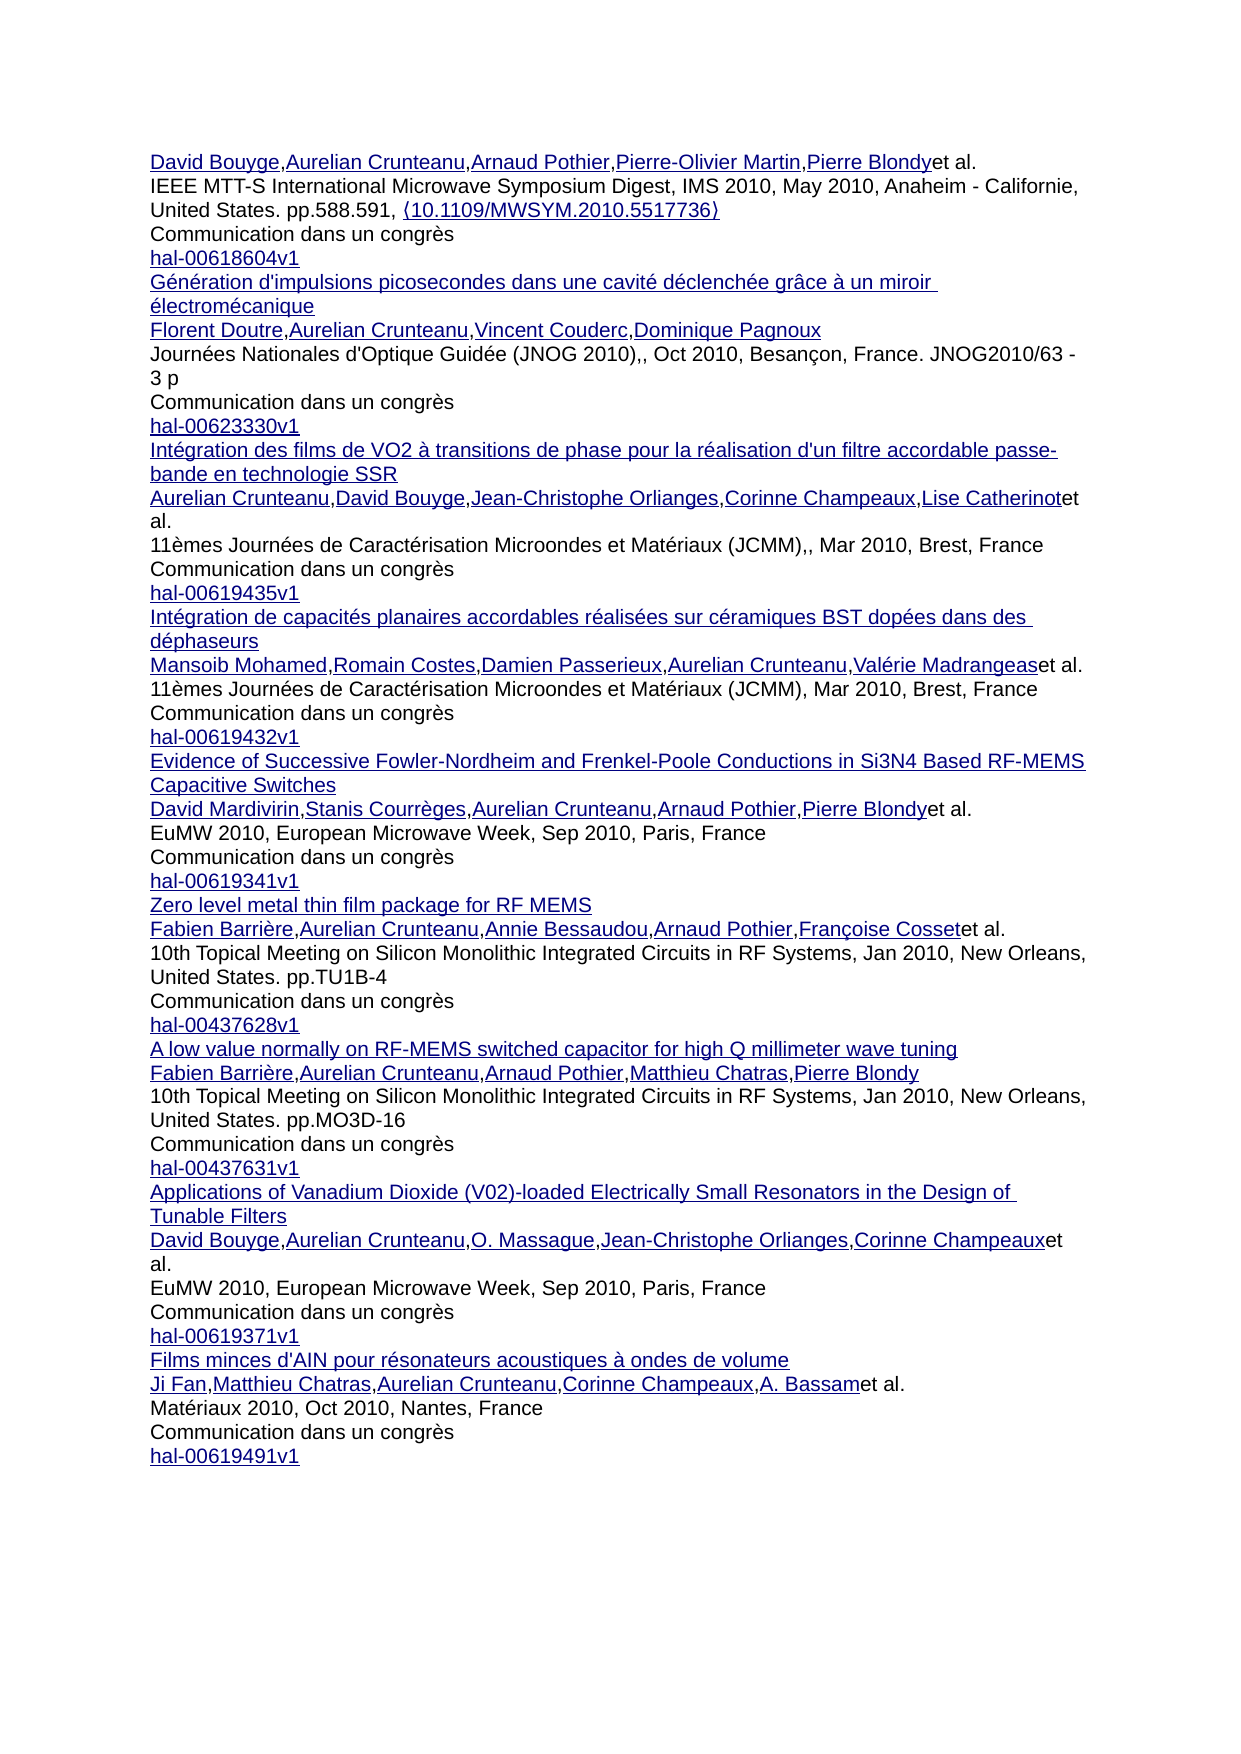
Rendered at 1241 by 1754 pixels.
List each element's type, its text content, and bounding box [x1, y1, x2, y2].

table_cell Evidence of Successive Fowler-Nordheim and Frenkel-Poole Conductions in Si3N4 Based RF-MEMS Capacitive Switches David Mardivirin,Stanis Courrèges,Aurelian Crunteanu,Arnaud Pothier,Pierre Blondyet al. EuMW 2010, European Microwave Week, Sep 2010, Paris, France Communication dans un congrès hal-00619341v1 [150, 749, 1090, 893]
table_cell Films minces d'AIN pour résonateurs acoustiques à ondes de volume Ji Fan,Matthieu Chatras,Aurelian Crunteanu,Corinne Champeaux,A. Bassamet al. Matériaux 2010, Oct 2010, Nantes, France Communication dans un congrès hal-00619491v1 [150, 1348, 1090, 1468]
table_cell David Bouyge,Aurelian Crunteanu,Arnaud Pothier,Pierre-Olivier Martin,Pierre Blondyet al. IEEE MTT-S International Microwave Symposium Digest, IMS 2010, May 2010, Anaheim - Californie, United States. pp.588.591, ⟨10.1109/MWSYM.2010.5517736⟩ Communication dans un congrès hal-00618604v1 [150, 150, 1090, 270]
table_cell Intégration des films de VO2 à transitions de phase pour la réalisation d'un filtre accordable passe-bande en technologie SSR Aurelian Crunteanu,David Bouyge,Jean-Christophe Orlianges,Corinne Champeaux,Lise Catherinotet al. 11èmes Journées de Caractérisation Microondes et Matériaux (JCMM),, Mar 2010, Brest, France Communication dans un congrès hal-00619435v1 [150, 438, 1090, 605]
table_cell Zero level metal thin film package for RF MEMS Fabien Barrière,Aurelian Crunteanu,Annie Bessaudou,Arnaud Pothier,Françoise Cossetet al. 10th Topical Meeting on Silicon Monolithic Integrated Circuits in RF Systems, Jan 2010, New Orleans, United States. pp.TU1B-4 Communication dans un congrès hal-00437628v1 [150, 893, 1090, 1036]
table_cell A low value normally on RF-MEMS switched capacitor for high Q millimeter wave tuning Fabien Barrière,Aurelian Crunteanu,Arnaud Pothier,Matthieu Chatras,Pierre Blondy 10th Topical Meeting on Silicon Monolithic Integrated Circuits in RF Systems, Jan 2010, New Orleans, United States. pp.MO3D-16 Communication dans un congrès hal-00437631v1 [150, 1036, 1090, 1180]
table_cell Applications of Vanadium Dioxide (V02)-loaded Electrically Small Resonators in the Design of Tunable Filters David Bouyge,Aurelian Crunteanu,O. Massague,Jean-Christophe Orlianges,Corinne Champeauxet al. EuMW 2010, European Microwave Week, Sep 2010, Paris, France Communication dans un congrès hal-00619371v1 [150, 1180, 1090, 1348]
table_cell Intégration de capacités planaires accordables réalisées sur céramiques BST dopées dans des déphaseurs Mansoib Mohamed,Romain Costes,Damien Passerieux,Aurelian Crunteanu,Valérie Madrangeaset al. 11èmes Journées de Caractérisation Microondes et Matériaux (JCMM), Mar 2010, Brest, France Communication dans un congrès hal-00619432v1 [150, 605, 1090, 749]
table_cell Génération d'impulsions picosecondes dans une cavité déclenchée grâce à un miroir électromécanique Florent Doutre,Aurelian Crunteanu,Vincent Couderc,Dominique Pagnoux Journées Nationales d'Optique Guidée (JNOG 2010),, Oct 2010, Besançon, France. JNOG2010/63 - 3 p Communication dans un congrès hal-00623330v1 [150, 270, 1090, 437]
